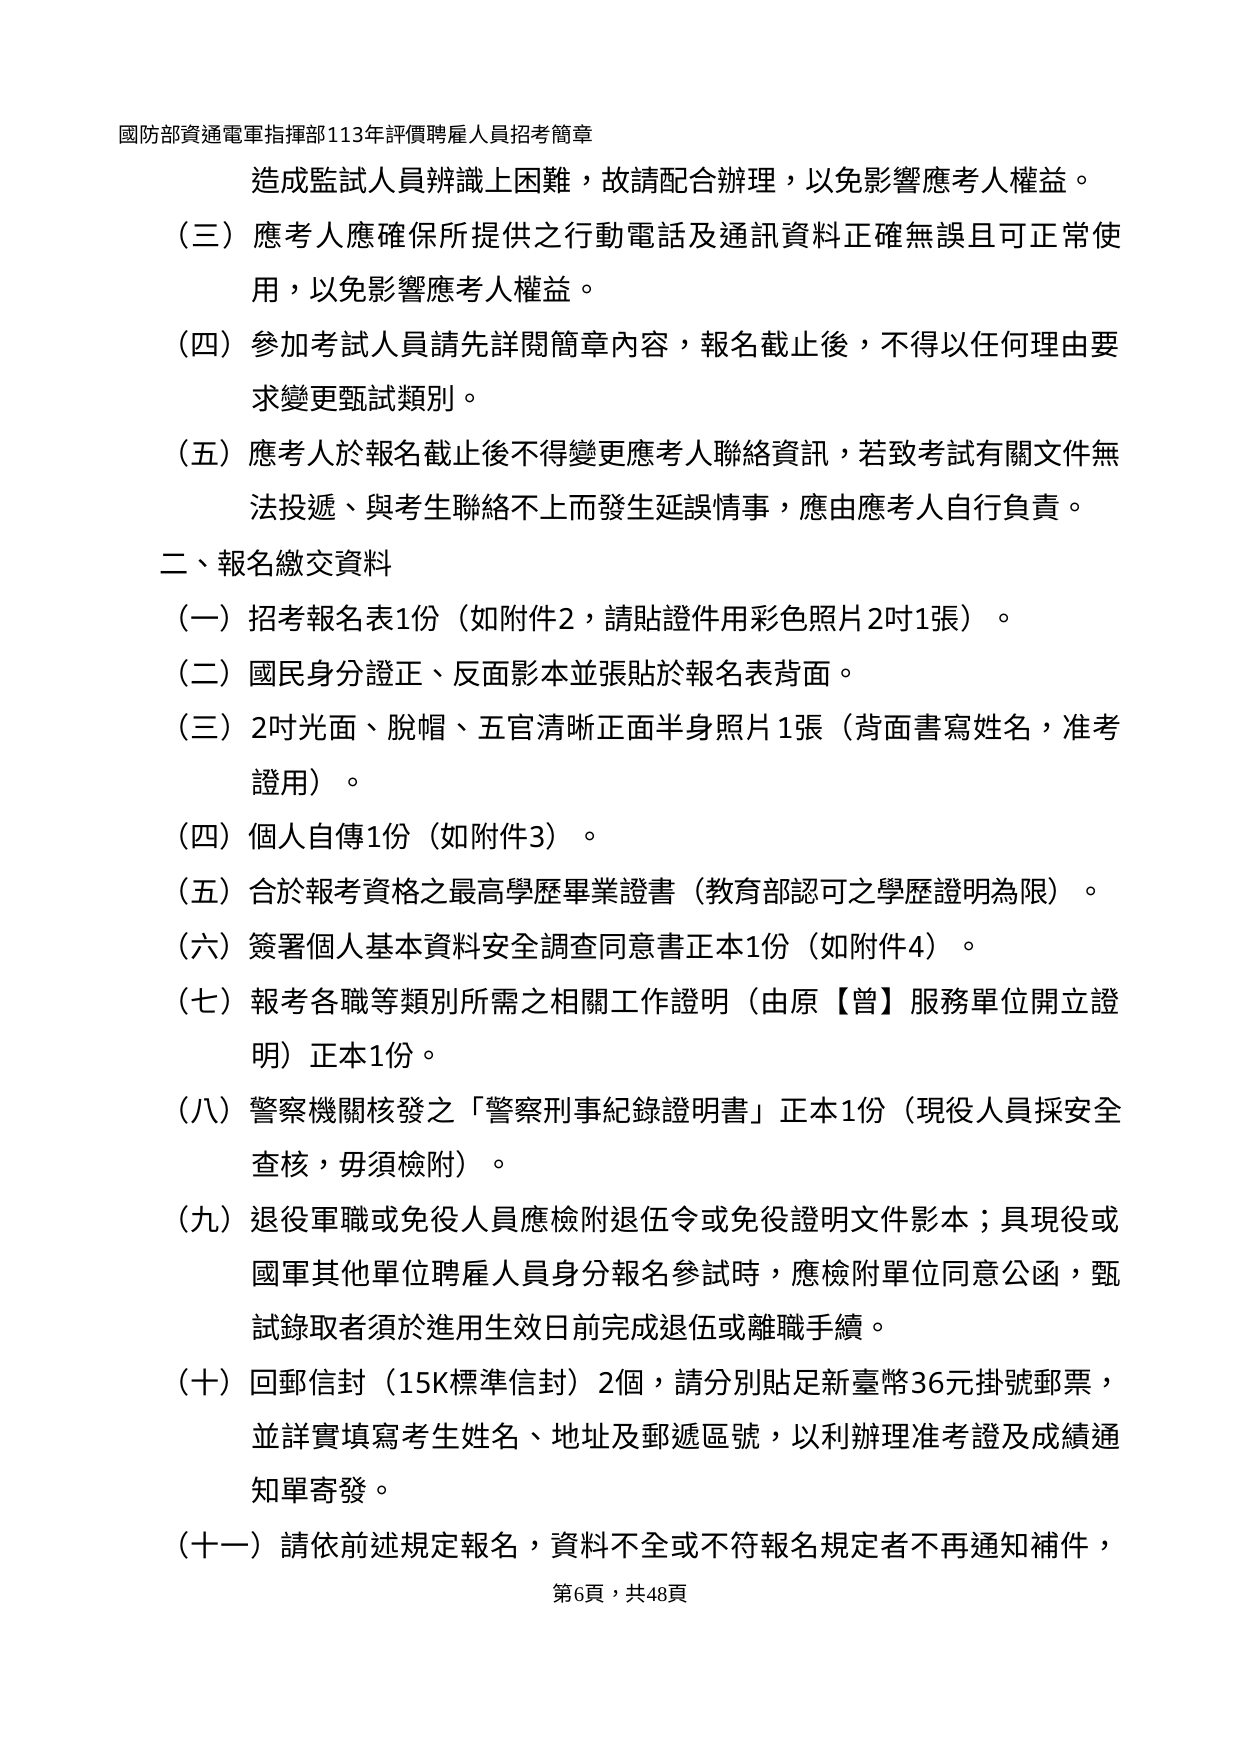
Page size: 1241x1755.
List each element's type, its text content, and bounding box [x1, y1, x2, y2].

text （三）2吋光面、脫帽、五官清晰正面半身照片1張（背面書寫姓名，准考證用）。 [161, 696, 1122, 804]
text （十一）請依前述規定報名，資料不全或不符報名規定者不再通知補件， [161, 1513, 1122, 1567]
text （五）合於報考資格之最高學歷畢業證書（教育部認可之學歷證明為限）。 [161, 859, 1122, 913]
text （九）退役軍職或免役人員應檢附退伍令或免役證明文件影本；具現役或國軍其他單位聘雇人員身分報名參試時，應檢附單位同意公函，甄試錄取者須於進用生效日前完成退伍或離職手續。 [161, 1187, 1122, 1349]
text （五）應考人於報名截止後不得變更應考人聯絡資訊，若致考試有關文件無法投遞、與考生聯絡不上而發生延誤情事，應由應考人自行負責。 [161, 421, 1122, 529]
text （八）警察機關核發之「警察刑事紀錄證明書」正本1份（現役人員採安全查核，毋須檢附）。 [161, 1078, 1122, 1186]
text （三）應考人應確保所提供之行動電話及通訊資料正確無誤且可正常使用，以免影響應考人權益。 [161, 203, 1122, 312]
text （六）簽署個人基本資料安全調查同意書正本1份（如附件4）。 [161, 914, 1122, 968]
text 二、報名繳交資料 [159, 531, 1122, 585]
text （四）個人自傳1份（如附件3）。 [161, 804, 1122, 859]
text （四）參加考試人員請先詳閱簡章內容，報名截止後，不得以任何理由要求變更甄試類別。 [161, 312, 1122, 421]
text （一）招考報名表1份（如附件2，請貼證件用彩色照片2吋1張）。 [161, 586, 1122, 640]
text 造成監試人員辨識上困難，故請配合辦理，以免影響應考人權益。 [161, 148, 1122, 203]
text （二）國民身分證正、反面影本並張貼於報名表背面。 [161, 641, 1122, 695]
text （十）回郵信封（15K標準信封）2個，請分別貼足新臺幣36元掛號郵票，並詳實填寫考生姓名、地址及郵遞區號，以利辦理准考證及成績通知單寄發。 [161, 1350, 1122, 1512]
text （七）報考各職等類別所需之相關工作證明（由原【曾】服務單位開立證明）正本1份。 [161, 969, 1122, 1077]
